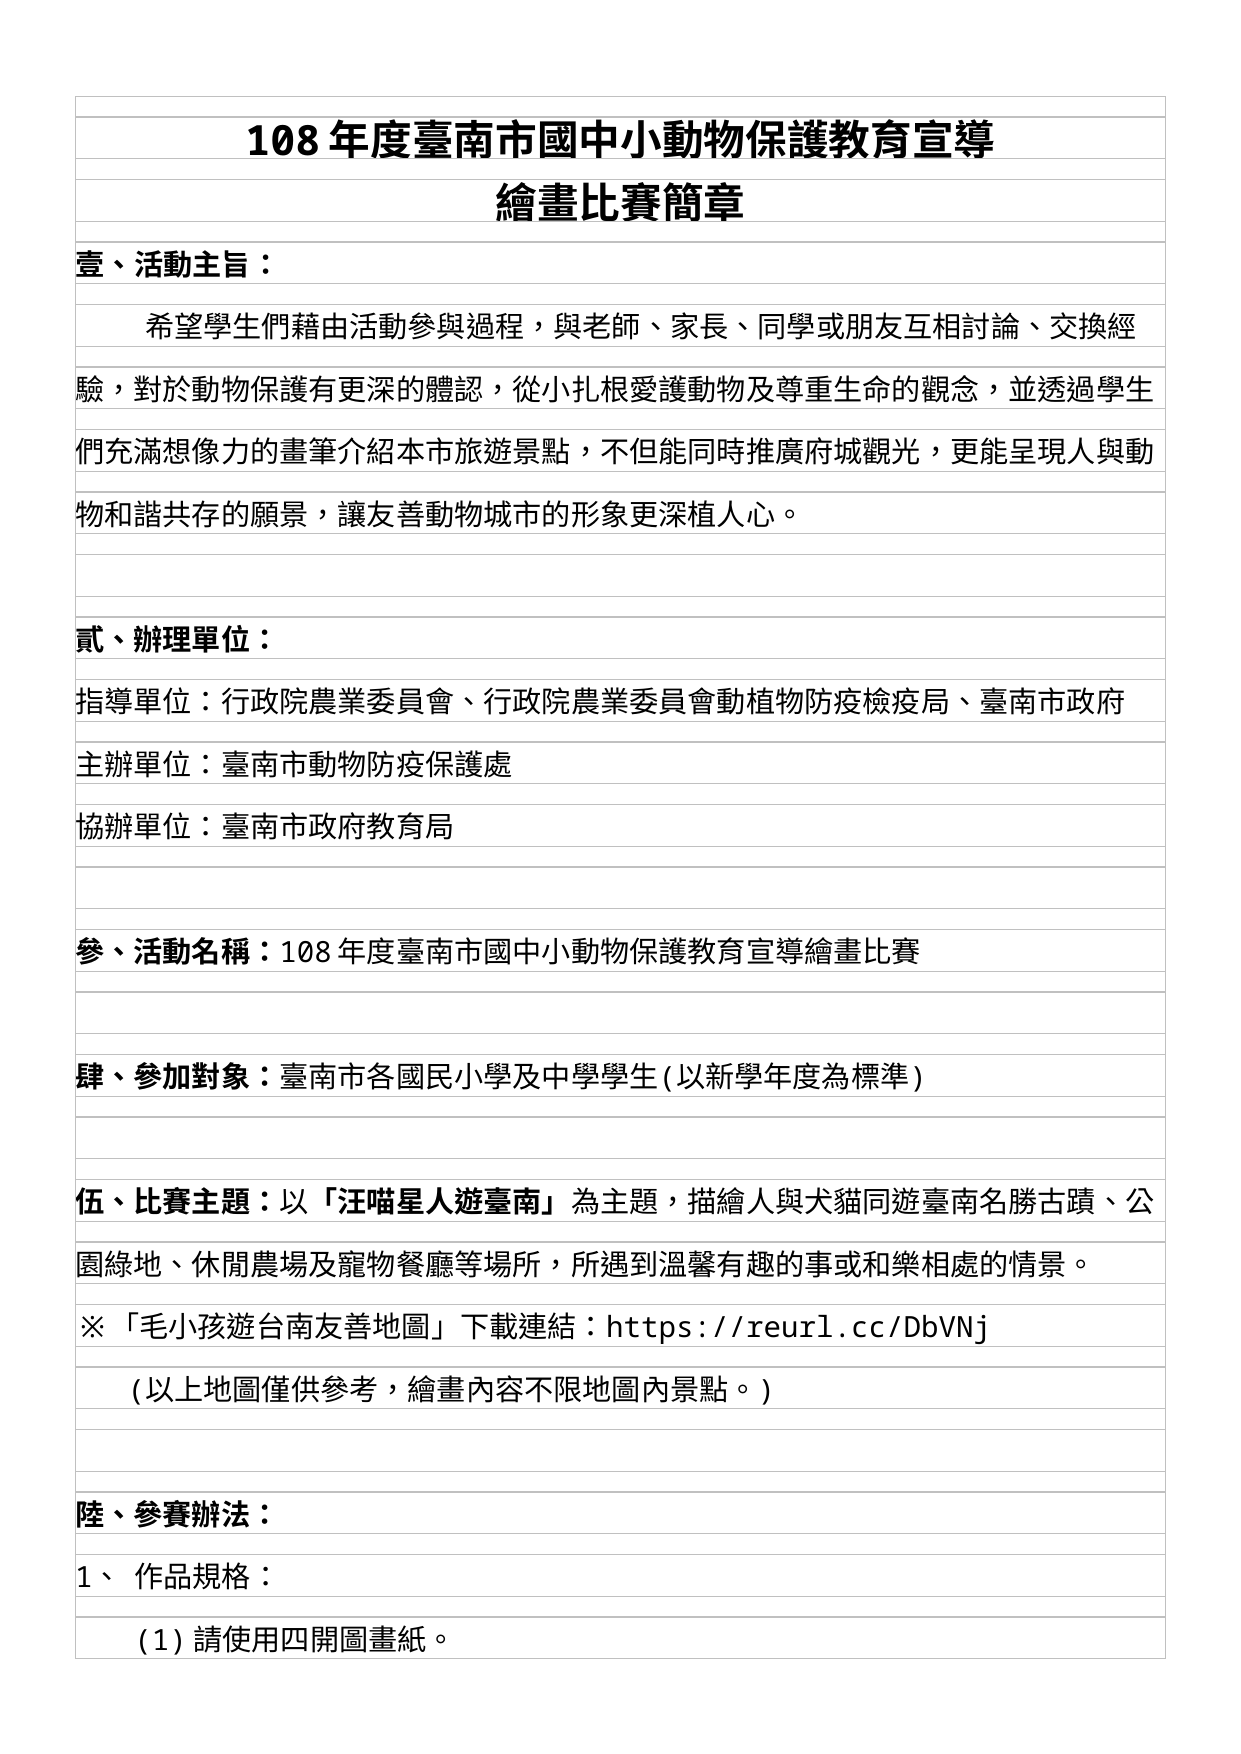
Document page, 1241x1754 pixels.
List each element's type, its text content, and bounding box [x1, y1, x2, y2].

text 貳、辦理單位： [76, 618, 1165, 658]
list [134, 1597, 1165, 1616]
text 主辦單位：臺南市動物防疫保護處 [76, 743, 1165, 783]
text [76, 722, 1165, 741]
text 伍、比賽主題：以「汪喵星人遊臺南」為主題，描繪人與犬貓同遊臺南名勝古蹟、公 [76, 1180, 1165, 1221]
text [76, 1222, 1165, 1241]
list [76, 1534, 1165, 1554]
text 驗，對於動物保護有更深的體認，從小扎根愛護動物及尊重生命的觀念，並透過學生 [76, 368, 1165, 408]
text [76, 347, 1165, 366]
text [76, 159, 1165, 179]
text [76, 1347, 1165, 1366]
text [76, 909, 1165, 929]
text ※「毛小孩遊台南友善地圖」下載連結：https://reurl.cc/DbVNj [76, 1305, 1165, 1346]
text [76, 1159, 1165, 1179]
text 指導單位：行政院農業委員會、行政院農業委員會動植物防疫檢疫局、臺南市政府 [76, 680, 1165, 721]
text [76, 97, 1165, 116]
text 陸、參賽辦法： [76, 1493, 1165, 1533]
text [76, 659, 1165, 679]
text 們充滿想像力的畫筆介紹本市旅遊景點，不但能同時推廣府城觀光，更能呈現人與動 [76, 430, 1165, 471]
text [76, 472, 1165, 491]
text [76, 409, 1165, 429]
text 園綠地、休閒農場及寵物餐廳等場所，所遇到溫馨有趣的事或和樂相處的情景。 [76, 1243, 1165, 1283]
text 希望學生們藉由活動參與過程，與老師、家長、同學或朋友互相討論、交換經 [76, 305, 1165, 346]
text 繪畫比賽簡章 [76, 180, 1165, 221]
text [76, 784, 1165, 804]
text 參、活動名稱：108年度臺南市國中小動物保護教育宣導繪畫比賽 [76, 930, 1165, 971]
text 物和諧共存的願景，讓友善動物城市的形象更深植人心。 [76, 493, 1165, 533]
list 作品規格： [76, 1555, 1165, 1596]
text 肆、參加對象：臺南市各國民小學及中學學生(以新學年度為標準) [76, 1055, 1165, 1096]
text [76, 597, 1165, 616]
text [76, 1034, 1165, 1054]
text [76, 1284, 1165, 1304]
text 協辦單位：臺南市政府教育局 [76, 805, 1165, 846]
list 活動主旨： [76, 243, 1165, 283]
text [76, 284, 1165, 304]
text 108年度臺南市國中小動物保護教育宣導 [76, 118, 1165, 158]
text [76, 1472, 1165, 1491]
text (以上地圖僅供參考，繪畫內容不限地圖內景點。) [76, 1368, 1165, 1408]
list [76, 222, 1165, 241]
list 請使用四開圖畫紙。 [134, 1618, 1165, 1658]
